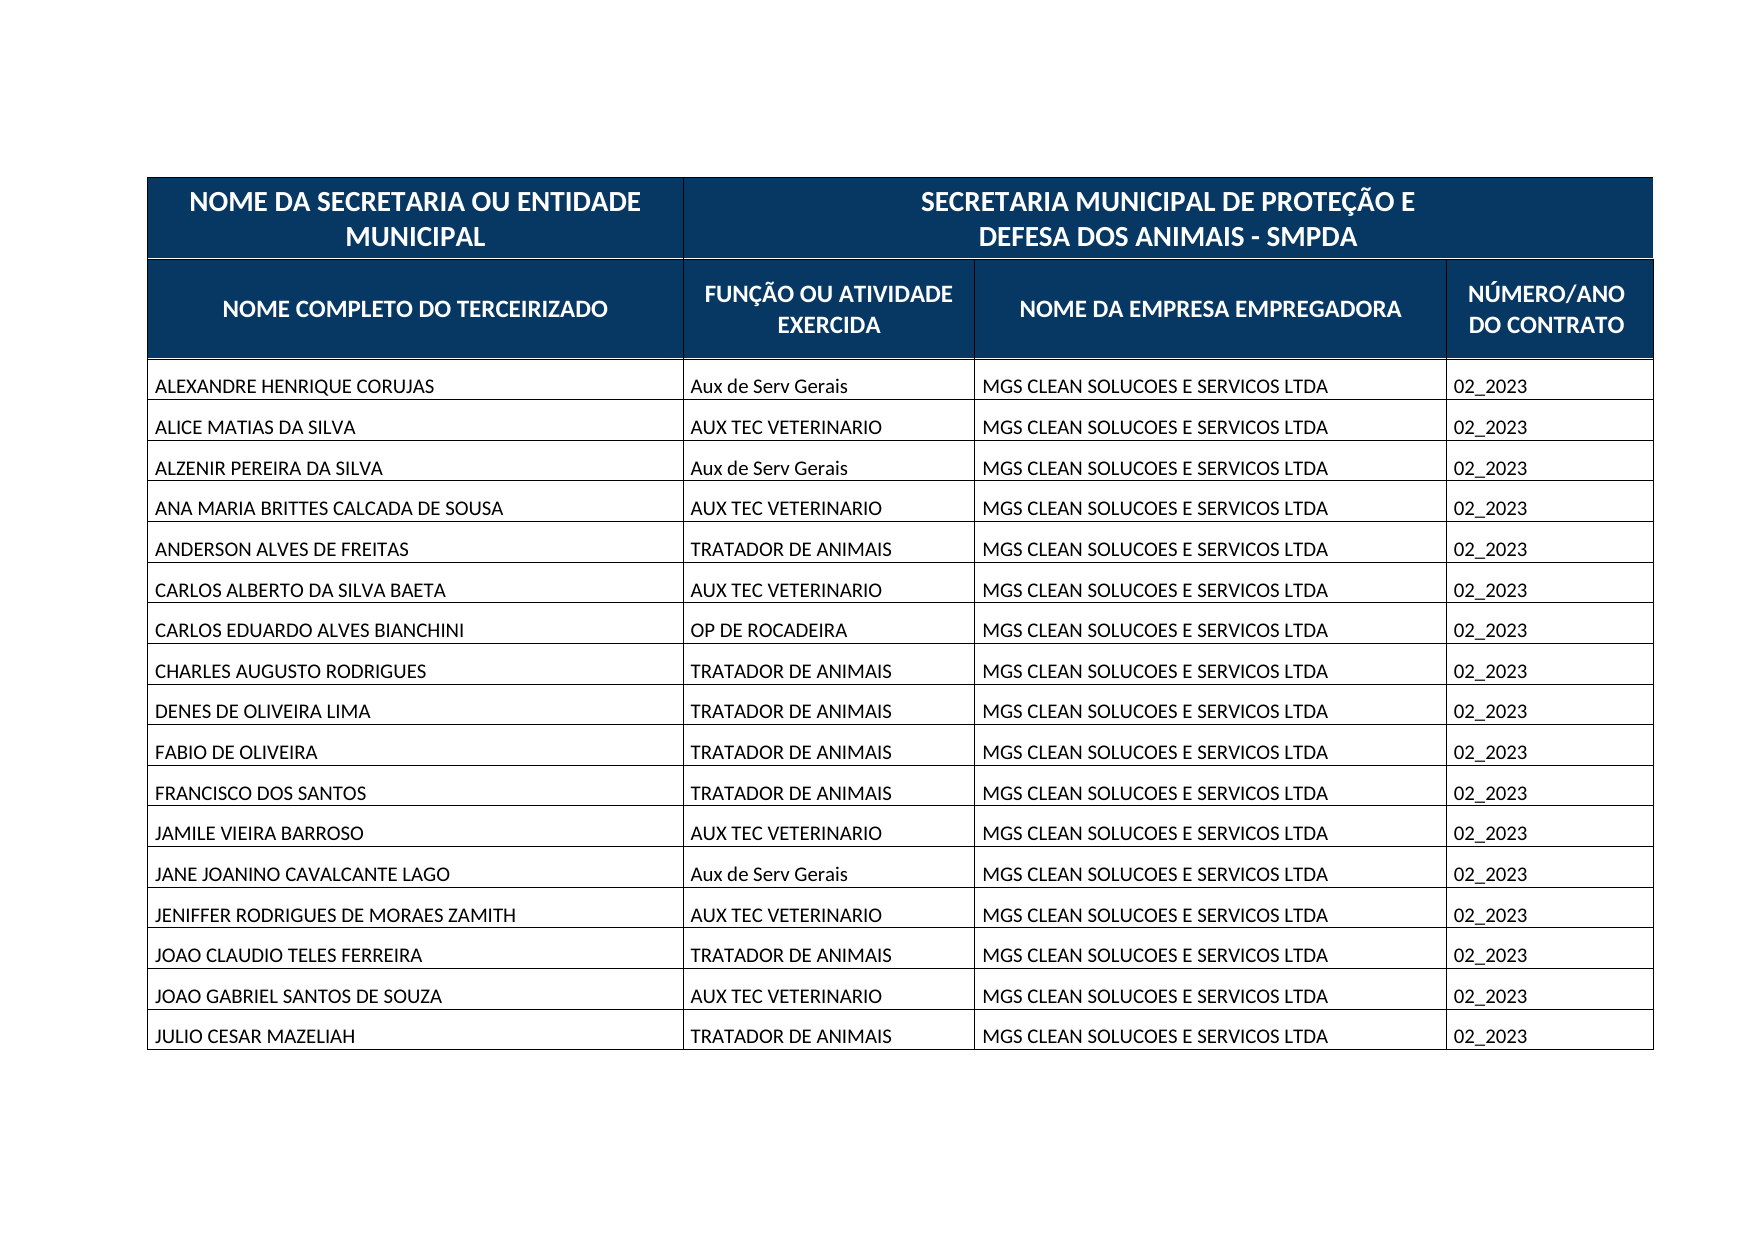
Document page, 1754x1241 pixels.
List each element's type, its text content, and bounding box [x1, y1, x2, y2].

table_cell MGS CLEAN SOLUCOES E SERVICOS LTDA [975, 806, 1446, 846]
table_cell CARLOS EDUARDO ALVES BIANCHINI [148, 603, 683, 643]
table_cell 02_2023 [1447, 766, 1653, 805]
table_cell JOAO GABRIEL SANTOS DE SOUZA [148, 969, 683, 1008]
table_cell JOAO CLAUDIO TELES FERREIRA [148, 928, 683, 968]
table_cell MGS CLEAN SOLUCOES E SERVICOS LTDA [975, 360, 1446, 399]
table_cell AUX TEC VETERINARIO [684, 806, 974, 846]
table_cell MGS CLEAN SOLUCOES E SERVICOS LTDA [975, 766, 1446, 805]
table_cell MGS CLEAN SOLUCOES E SERVICOS LTDA [975, 725, 1446, 765]
table_cell MGS CLEAN SOLUCOES E SERVICOS LTDA [975, 563, 1446, 602]
table_cell 02_2023 [1447, 441, 1653, 480]
table_cell TRATADOR DE ANIMAIS [684, 766, 974, 805]
table_cell TRATADOR DE ANIMAIS [684, 522, 974, 562]
table_cell AUX TEC VETERINARIO [684, 888, 974, 927]
table_cell MGS CLEAN SOLUCOES E SERVICOS LTDA [975, 441, 1446, 480]
table_cell Aux de Serv Gerais [684, 360, 974, 399]
table_cell Aux de Serv Gerais [684, 441, 974, 480]
table_cell JAMILE VIEIRA BARROSO [148, 806, 683, 846]
table_cell ANDERSON ALVES DE FREITAS [148, 522, 683, 562]
table_cell 02_2023 [1447, 563, 1653, 602]
table_cell MGS CLEAN SOLUCOES E SERVICOS LTDA [975, 969, 1446, 1008]
table_cell 02_2023 [1447, 685, 1653, 724]
table_cell MGS CLEAN SOLUCOES E SERVICOS LTDA [975, 644, 1446, 683]
table_cell 02_2023 [1447, 725, 1653, 765]
table_cell 02_2023 [1447, 928, 1653, 968]
table_cell FRANCISCO DOS SANTOS [148, 766, 683, 805]
table_cell MGS CLEAN SOLUCOES E SERVICOS LTDA [975, 400, 1446, 440]
table_cell TRATADOR DE ANIMAIS [684, 1010, 974, 1049]
table_cell 02_2023 [1447, 522, 1653, 562]
table_cell MGS CLEAN SOLUCOES E SERVICOS LTDA [975, 928, 1446, 968]
table_cell 02_2023 [1447, 644, 1653, 683]
table_cell CARLOS ALBERTO DA SILVA BAETA [148, 563, 683, 602]
table_cell 02_2023 [1447, 400, 1653, 440]
table_cell 02_2023 [1447, 969, 1653, 1008]
table_cell 02_2023 [1447, 481, 1653, 521]
table_cell DENES DE OLIVEIRA LIMA [148, 685, 683, 724]
table_cell 02_2023 [1447, 806, 1653, 846]
table_cell OP DE ROCADEIRA [684, 603, 974, 643]
table_cell ALEXANDRE HENRIQUE CORUJAS [148, 360, 683, 399]
table_cell JULIO CESAR MAZELIAH [148, 1010, 683, 1049]
table_cell 02_2023 [1447, 360, 1653, 399]
table_cell MGS CLEAN SOLUCOES E SERVICOS LTDA [975, 888, 1446, 927]
table_cell 02_2023 [1447, 847, 1653, 887]
table_cell FABIO DE OLIVEIRA [148, 725, 683, 765]
table_cell ALICE MATIAS DA SILVA [148, 400, 683, 440]
table_cell 02_2023 [1447, 888, 1653, 927]
table_cell MGS CLEAN SOLUCOES E SERVICOS LTDA [975, 481, 1446, 521]
table_cell NOME DA EMPRESA EMPREGADORA [975, 260, 1446, 358]
table_cell JENIFFER RODRIGUES DE MORAES ZAMITH [148, 888, 683, 927]
table_header NOME DA SECRETARIA OU ENTIDADE MUNICIPAL [148, 178, 683, 258]
table_cell CHARLES AUGUSTO RODRIGUES [148, 644, 683, 683]
table_cell TRATADOR DE ANIMAIS [684, 685, 974, 724]
table_cell FUNÇÃO OU ATIVIDADE EXERCIDA [684, 260, 974, 358]
table_cell JANE JOANINO CAVALCANTE LAGO [148, 847, 683, 887]
table_cell Aux de Serv Gerais [684, 847, 974, 887]
table_cell AUX TEC VETERINARIO [684, 563, 974, 602]
table_cell MGS CLEAN SOLUCOES E SERVICOS LTDA [975, 603, 1446, 643]
table_cell ANA MARIA BRITTES CALCADA DE SOUSA [148, 481, 683, 521]
table_cell TRATADOR DE ANIMAIS [684, 644, 974, 683]
table_cell ALZENIR PEREIRA DA SILVA [148, 441, 683, 480]
table_cell MGS CLEAN SOLUCOES E SERVICOS LTDA [975, 847, 1446, 887]
table_cell AUX TEC VETERINARIO [684, 481, 974, 521]
table_cell AUX TEC VETERINARIO [684, 969, 974, 1008]
table_cell NOME COMPLETO DO TERCEIRIZADO [148, 260, 683, 358]
table_cell NÚMERO/ANO DO CONTRATO [1447, 260, 1653, 358]
table_cell TRATADOR DE ANIMAIS [684, 725, 974, 765]
table_cell AUX TEC VETERINARIO [684, 400, 974, 440]
table_cell TRATADOR DE ANIMAIS [684, 928, 974, 968]
table_cell 02_2023 [1447, 1010, 1653, 1049]
table_cell 02_2023 [1447, 603, 1653, 643]
table_cell MGS CLEAN SOLUCOES E SERVICOS LTDA [975, 522, 1446, 562]
table_cell MGS CLEAN SOLUCOES E SERVICOS LTDA [975, 685, 1446, 724]
table_header SECRETARIA MUNICIPAL DE PROTEÇÃO E DEFESA DOS ANIMAIS - SMPDA [684, 178, 1653, 258]
table_cell MGS CLEAN SOLUCOES E SERVICOS LTDA [975, 1010, 1446, 1049]
